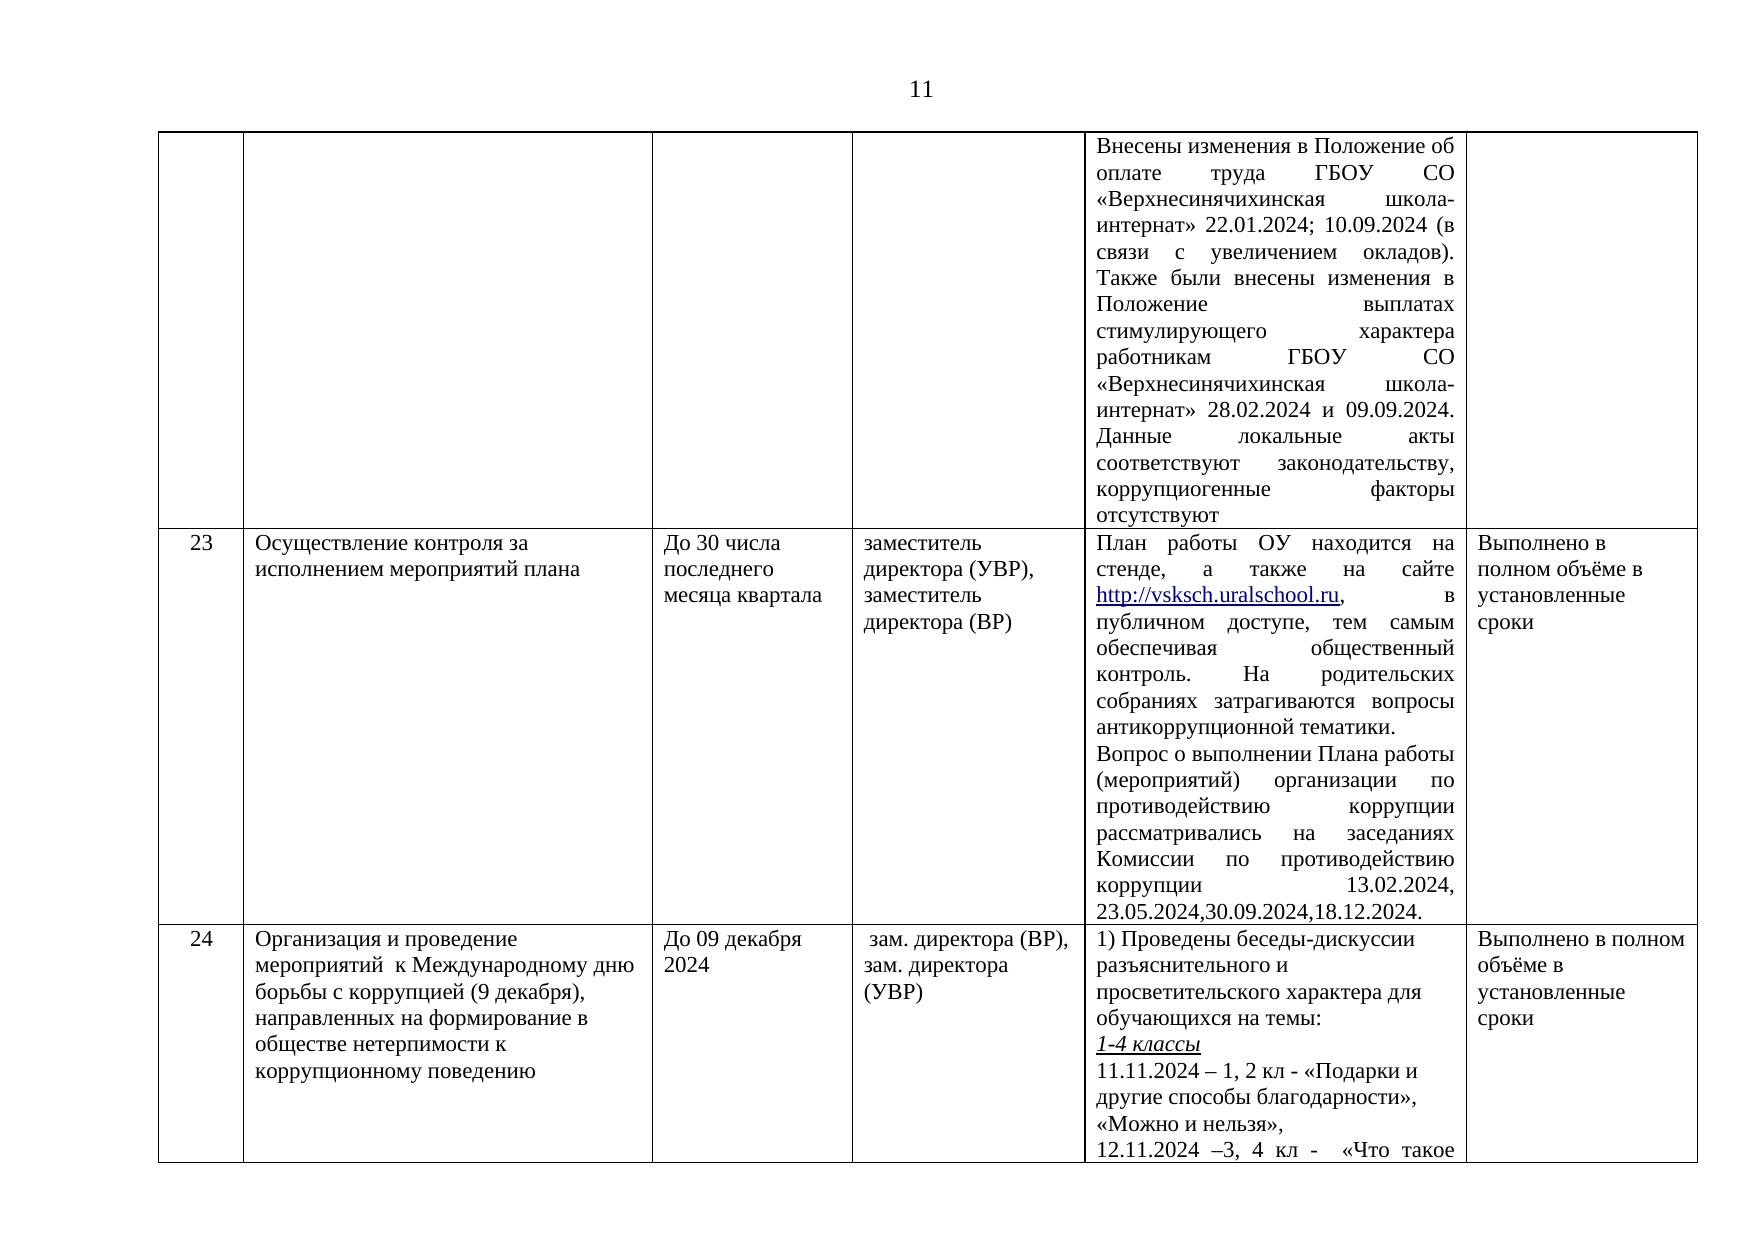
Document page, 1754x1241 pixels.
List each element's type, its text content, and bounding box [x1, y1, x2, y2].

table_cell [159, 133, 243, 528]
table_cell План работы ОУ находится на стенде, а также на сайте http://vsksch.uralschool.ru, в публичном доступе, тем самым обеспечивая общественный контроль. На родительских собраниях затрагиваются вопросы антикоррупционной тематики. Вопрос о выполнении Плана работы (мероприятий) организации по противодействию коррупции рассматривались на заседаниях Комиссии по противодействию коррупции 13.02.2024, 23.05.2024,30.09.2024,18.12.2024. [1086, 529, 1466, 924]
table_cell До 30 числа последнего месяца квартала [653, 529, 852, 924]
table_cell 1) Проведены беседы-дискуссии разъяснительного и просветительского характера для обучающихся на темы: 1-4 классы 11.11.2024 – 1, 2 кл - «Подарки и другие способы благодарности», «Можно и нельзя», 12.11.2024 –3, 4 кл - «Что такое [1086, 925, 1466, 1162]
table_cell 23 [159, 529, 243, 924]
table_cell Осуществление контроля за исполнением мероприятий плана [244, 529, 652, 924]
table_cell Выполнено в полном объёме в установленные сроки [1467, 925, 1697, 1162]
table_cell Внесены изменения в Положение об оплате труда ГБОУ СО «Верхнесинячихинская школа-интернат» 22.01.2024; 10.09.2024 (в связи с увеличением окладов). Также были внесены изменения в Положение выплатах стимулирующего характера работникам ГБОУ СО «Верхнесинячихинская школа-интернат» 28.02.2024 и 09.09.2024. Данные локальные акты соответствуют законодательству, коррупциогенные факторы отсутствуют [1086, 133, 1466, 528]
table_cell заместитель директора (УВР), заместитель директора (ВР) [853, 529, 1084, 924]
table_cell До 09 декабря 2024 [653, 925, 852, 1162]
table_cell Организация и проведение мероприятий к Международному дню борьбы с коррупцией (9 декабря), направленных на формирование в обществе нетерпимости к коррупционному поведению [244, 925, 652, 1162]
table_cell [244, 133, 652, 528]
table_cell Выполнено в полном объёме в установленные сроки [1467, 529, 1697, 924]
table_cell [653, 133, 852, 528]
table_cell зам. директора (ВР), зам. директора (УВР) [853, 925, 1084, 1162]
table_cell [1467, 133, 1697, 528]
table_cell 24 [159, 925, 243, 1162]
table_cell [853, 133, 1084, 528]
